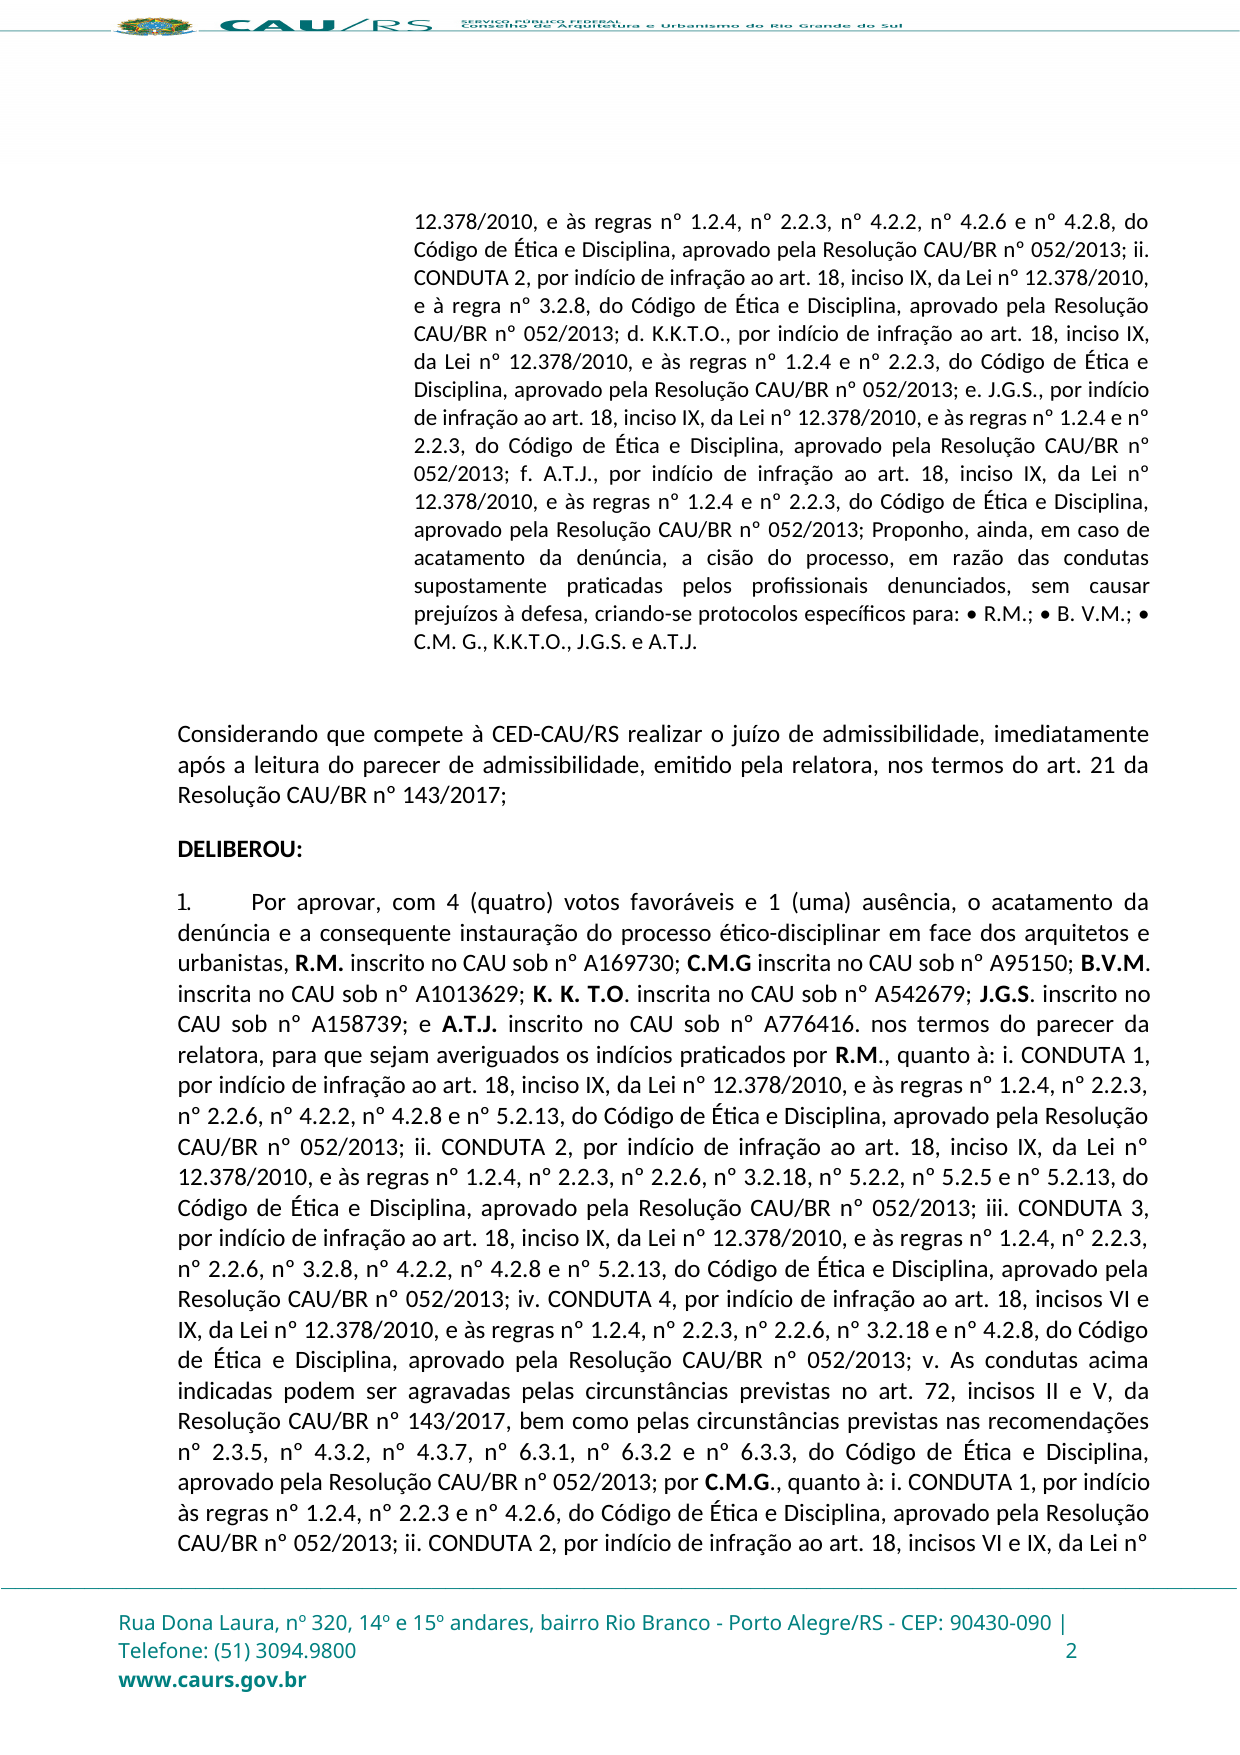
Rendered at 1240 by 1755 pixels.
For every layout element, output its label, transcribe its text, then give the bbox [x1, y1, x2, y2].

text 12.378/2010, e às regras nº 1.2.4, nº 2.2.3, nº 4.2.2, nº 4.2.6 e nº 4.2.8, do Código de Ética e Disciplina, aprovado pela Resolução CAU/BR nº 052/2013; ii. CONDUTA 2, por indício de infração ao art. 18, inciso IX, da Lei nº 12.378/2010, e à regra nº 3.2.8, do Código de Ética e Disciplina, aprovado pela Resolução CAU/BR nº 052/2013; d. K.K.T.O., por indício de infração ao art. 18, inciso IX, da Lei nº 12.378/2010, e às regras nº 1.2.4 e nº 2.2.3, do Código de Ética e Disciplina, aprovado pela Resolução CAU/BR nº 052/2013; e. J.G.S., por indício de infração ao art. 18, inciso IX, da Lei nº 12.378/2010, e às regras nº 1.2.4 e nº 2.2.3, do Código de Ética e Disciplina, aprovado pela Resolução CAU/BR nº 052/2013; f. A.T.J., por indício de infração ao art. 18, inciso IX, da Lei nº 12.378/2010, e às regras nº 1.2.4 e nº 2.2.3, do Código de Ética e Disciplina, aprovado pela Resolução CAU/BR nº 052/2013; Proponho, ainda, em caso de acatamento da denúncia, a cisão do processo, em razão das condutas supostamente praticadas pelos profissionais denunciados, sem causar prejuízos à defesa, criando-se protocolos específicos para: • R.M.; • B. V.M.; • C.M. G., K.K.T.O., J.G.S. e A.T.J. [413, 207, 1151, 655]
text DELIBEROU: [177, 833, 1151, 863]
list Por aprovar, com 4 (quatro) votos favoráveis e 1 (uma) ausência, o acatamento da denúncia e a consequente instauração do processo ético-disciplinar em face dos arquitetos e urbanistas, R.M. inscrito no CAU sob nº A169730; C.M.G inscrita no CAU sob nº A95150; B.V.M. inscrita no CAU sob nº A1013629; K. K. T.O. inscrita no CAU sob nº A542679; J.G.S. inscrito no CAU sob nº A158739; e A.T.J. inscrito no CAU sob nº A776416. nos termos do parecer da relatora, para que sejam averiguados os indícios praticados por R.M., quanto à: i. CONDUTA 1, por indício de infração ao art. 18, inciso IX, da Lei nº 12.378/2010, e às regras nº 1.2.4, nº 2.2.3, nº 2.2.6, nº 4.2.2, nº 4.2.8 e nº 5.2.13, do Código de Ética e Disciplina, aprovado pela Resolução CAU/BR nº 052/2013; ii. CONDUTA 2, por indício de infração ao art. 18, inciso IX, da Lei nº 12.378/2010, e às regras nº 1.2.4, nº 2.2.3, nº 2.2.6, nº 3.2.18, nº 5.2.2, nº 5.2.5 e nº 5.2.13, do Código de Ética e Disciplina, aprovado pela Resolução CAU/BR nº 052/2013; iii. CONDUTA 3, por indício de infração ao art. 18, inciso IX, da Lei nº 12.378/2010, e às regras nº 1.2.4, nº 2.2.3, nº 2.2.6, nº 3.2.8, nº 4.2.2, nº 4.2.8 e nº 5.2.13, do Código de Ética e Disciplina, aprovado pela Resolução CAU/BR nº 052/2013; iv. CONDUTA 4, por indício de infração ao art. 18, incisos VI e IX, da Lei nº 12.378/2010, e às regras nº 1.2.4, nº 2.2.3, nº 2.2.6, nº 3.2.18 e nº 4.2.8, do Código de Ética e Disciplina, aprovado pela Resolução CAU/BR nº 052/2013; v. As condutas acima indicadas podem ser agravadas pelas circunstâncias previstas no art. 72, incisos II e V, da Resolução CAU/BR nº 143/2017, bem como pelas circunstâncias previstas nas recomendações nº 2.3.5, nº 4.3.2, nº 4.3.7, nº 6.3.1, nº 6.3.2 e nº 6.3.3, do Código de Ética e Disciplina, aprovado pela Resolução CAU/BR nº 052/2013; por C.M.G., quanto à: i. CONDUTA 1, por indício às regras nº 1.2.4, nº 2.2.3 e nº 4.2.6, do Código de Ética e Disciplina, aprovado pela Resolução CAU/BR nº 052/2013; ii. CONDUTA 2, por indício de infração ao art. 18, incisos VI e IX, da Lei nº [177, 886, 1151, 1558]
text Considerando que compete à CED-CAU/RS realizar o juízo de admissibilidade, imediatamente após a leitura do parecer de admissibilidade, emitido pela relatora, nos termos do art. 21 da Resolução CAU/BR nº 143/2017; [177, 718, 1151, 810]
